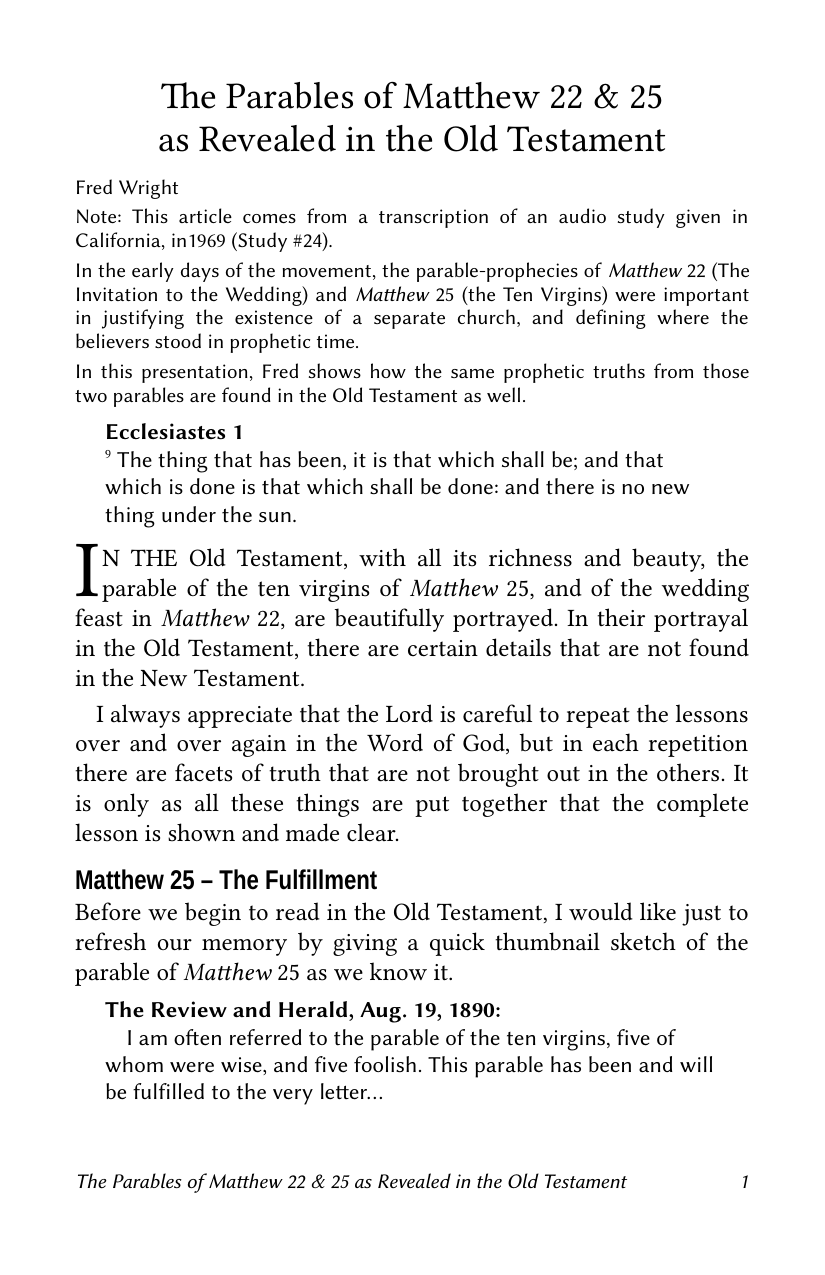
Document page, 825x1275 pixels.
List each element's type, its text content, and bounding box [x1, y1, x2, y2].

text 9 The thing that has been, it is that which shall be; and that which is done is that which shall be done: and there is no new thing under the sun. [105, 447, 720, 528]
title The Parables of Matthew 22 & 25 as Revealed in the Old Testament [75, 75, 750, 160]
text In the early days of the movement, the parable-prophecies of Matthew 22 (The Invitation to the Wedding) and Matthew 25 (the Ten Virgins) were important in justifying the existence of a separate church, and defining where the believers stood in prophetic time. [75, 259, 750, 354]
text I am often referred to the parable of the ten virgins, five of whom were wise, and five foolish. This parable has been and will be fulfilled to the very letter... [105, 1024, 720, 1105]
text I always appreciate that the Lord is careful to repeat the lessons over and over again in the Word of God, but in each repetition there are facets of truth that are not brought out in the others. It is only as all these things are put together that the complete lesson is shown and made clear. [75, 699, 750, 848]
text Note: This article comes from a transcription of an audio study given in California, in1969 (Study #24). [75, 205, 750, 253]
text IN THE Old Testament, with all its richness and beauty, the parable of the ten virgins of Matthew 25, and of the wedding feast in Matthew 22, are beautifully portrayed. In their portrayal in the Old Testament, there are certain details that are not found in the New Testament. [75, 544, 750, 692]
subtitle Matthew 25 – The Fulfillment [75, 864, 750, 895]
text Fred Wright [75, 175, 750, 199]
text In this presentation, Fred shows how the same prophetic truths from those two parables are found in the Old Testament as well. [75, 360, 750, 407]
text The Review and Herald, Aug. 19, 1890: [105, 997, 750, 1023]
text Ecclesiastes 1 [105, 419, 750, 445]
text Before we begin to read in the Old Testament, I would like just to refresh our memory by giving a quick thumbnail sketch of the parable of Matthew 25 as we know it. [75, 898, 750, 986]
